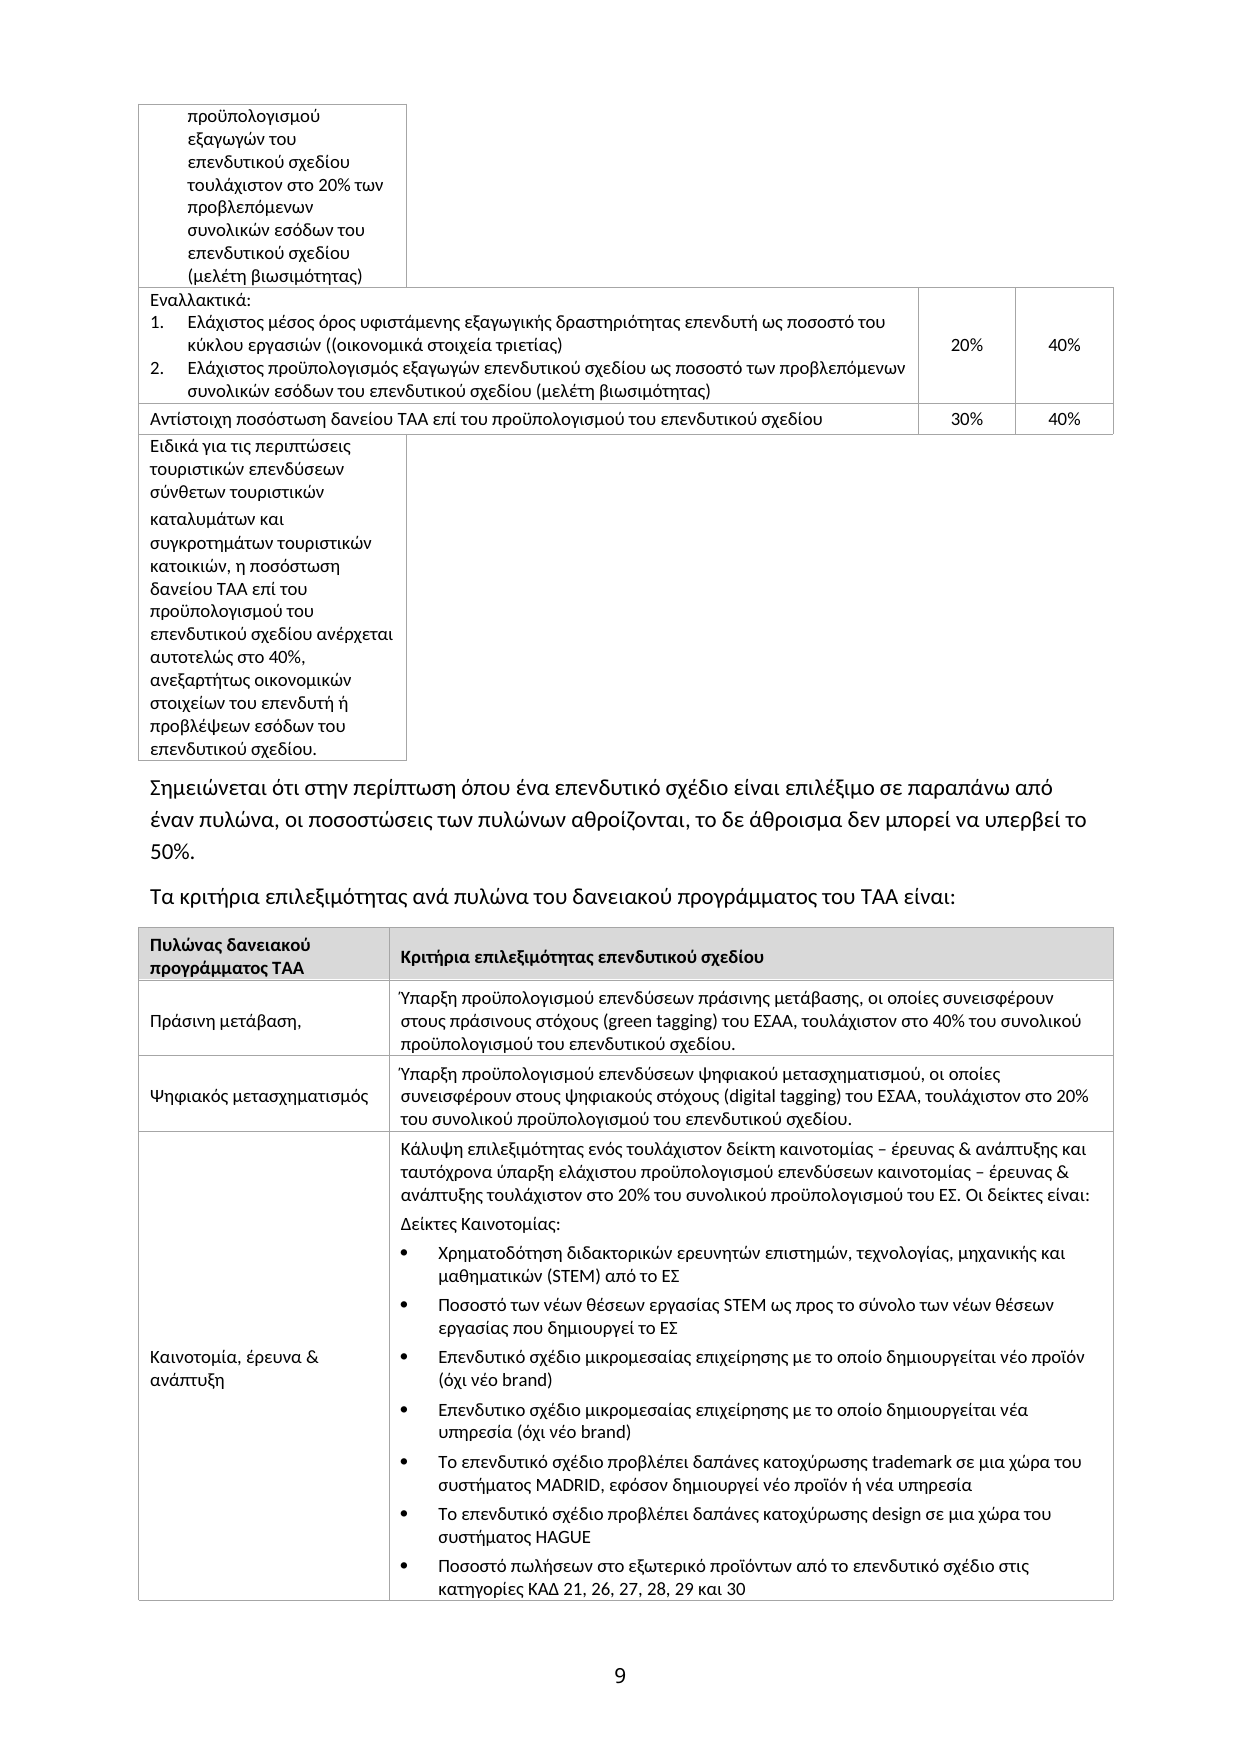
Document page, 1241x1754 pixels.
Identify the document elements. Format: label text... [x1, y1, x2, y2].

table_header Πυλώνας δανειακού προγράμματος ΤΑΑ [139, 928, 389, 979]
table_cell Ειδικά για τις περιπτώσεις τουριστικών επενδύσεων σύνθετων τουριστικών καταλυμάτων και συγκροτημάτων τουριστικών κατοικιών, η ποσόστωση δανείου ΤΑΑ επί του προϋπολογισμού του επενδυτικού σχεδίου ανέρχεται αυτοτελώς στο 40%, ανεξαρτήτως οικονομικών στοιχείων του επενδυτή ή προβλέψεων εσόδων του επενδυτικού σχεδίου. [139, 435, 406, 760]
table_cell 40% [1016, 404, 1113, 434]
text Σημειώνεται ότι στην περίπτωση όπου ένα επενδυτικό σχέδιο είναι επιλέξιμο σε παραπάνω από έναν πυλώνα, οι ποσοστώσεις των πυλώνων αθροίζονται, το δε άθροισμα δεν μπορεί να υπερβεί το 50%. [150, 773, 1090, 866]
table_cell Ψηφιακός μετασχηματισμός [139, 1056, 389, 1131]
table_cell Ύπαρξη προϋπολογισμού επενδύσεων ψηφιακού μετασχηματισμού, οι οποίες συνεισφέρουν στους ψηφιακούς στόχους (digital tagging) του ΕΣΑΑ, τουλάχιστον στο 20% του συνολικού προϋπολογισμού του επενδυτικού σχεδίου. [390, 1056, 1113, 1131]
table_cell Εναλλακτικά: Ελάχιστος μέσος όρος υφιστάμενης εξαγωγικής δραστηριότητας επενδυτή ως ποσοστό του κύκλου εργασιών ((οικονομικά στοιχεία τριετίας) Ελάχιστος προϋπολογισμός εξαγωγών επενδυτικού σχεδίου ως ποσοστό των προβλεπόμενων συνολικών εσόδων του επενδυτικού σχεδίου (μελέτη βιωσιμότητας) [139, 288, 918, 402]
table_cell Αντίστοιχη ποσόστωση δανείου ΤΑΑ επί του προϋπολογισμού του επενδυτικού σχεδίου [139, 404, 918, 434]
table_cell 30% [919, 404, 1015, 434]
table_cell 40% [1016, 288, 1113, 402]
table_cell Κάλυψη επιλεξιμότητας ενός τουλάχιστον δείκτη καινοτομίας – έρευνας & ανάπτυξης και ταυτόχρονα ύπαρξη ελάχιστου προϋπολογισμού επενδύσεων καινοτομίας – έρευνας & ανάπτυξης τουλάχιστον στο 20% του συνολικού προϋπολογισμού του ΕΣ. Οι δείκτες είναι: Δείκτες Καινοτομίας: Χρηματοδότηση διδακτορικών ερευνητών επιστημών, τεχνολογίας, μηχανικής και μαθηματικών (STEM) από το ΕΣ Ποσοστό των νέων θέσεων εργασίας STEM ως προς το σύνολο των νέων θέσεων εργασίας που δημιουργεί το ΕΣ Επενδυτικό σχέδιο μικρομεσαίας επιχείρησης με το οποίο δημιουργείται νέο προϊόν (όχι νέο brand) Επενδυτικο σχέδιο μικρομεσαίας επιχείρησης με το οποίο δημιουργείται νέα υπηρεσία (όχι νέο brand) Το επενδυτικό σχέδιο προβλέπει δαπάνες κατοχύρωσης trademark σε μια χώρα του συστήματος MADRID, εφόσον δημιουργεί νέο προϊόν ή νέα υπηρεσία Το επενδυτικό σχέδιο προβλέπει δαπάνες κατοχύρωσης design σε μια χώρα του συστήματος HAGUE Ποσοστό πωλήσεων στο εξωτερικό προϊόντων από το επενδυτικό σχέδιο στις κατηγορίες ΚΑΔ 21, 26, 27, 28, 29 και 30 Ποσοστό πωλήσεων στο εξωτερικό υπηρεσιών από το επενδυτικό σχέδιο στις κατηγορίες ΚΑΔ 58.2, 62, 63, 71.2 και 72 Δείκτες Έρευνας & Ανάπτυξης: Το αντικείμενο της έρευνας θα πρέπει να σχετίζεται με τις θεματικές ενότητες του Horizon Europe Το αντικείμενο της έρευνας θα πρέπει να σχετίζεται με τις θεματικές ενότητες της στρατηγικής ευφυούς εξειδίκευσης της Ελλάδας (RIS3) Το επενδυτικό σχέδιο προβλέπει τη διεξαγωγή συστηματικής βιομηχανικής έρευνας ή / και πειραματικής ανάπτυξης. Το επενδυτικό σχέδιο προβλέπει τη διεξαγωγή της έρευνας από έμπειρη ερευνητική ομάδα με πολυετή εμπειρία στο αντικείμενο του επενδυτικού σχεδίου. Το αντικείμενο της έρευνας στοχεύει στην δημιουργία νέων προϊόντων / υπηρεσιών ή τη σημαντική βελτίωση υφιστάμενων προϊόντων / υπηρεσιών. Το αντικείμενο της έρευνας στοχεύει στη δημιουργία νέων ή στη σημαντική βελτίωση υφισταμένων μεθόδων παραγωγής, διάθεσης και εφαρμογής των προϊόντων / υπηρεσιών. Ο επενδυτής ή / και οι κύριοι ερευνητές της ερευνητικής ομάδας έχουν συμμετάσχει σε ερευνητικά προγράμματα που συγχρηματοδοτούνται από το Ελληνικό δημόσιο ή την Ευρωπαϊκή Επιτροπή ή από άλλη χώρα του ΟΟΣΑ κατά την πενταετία πριν την αίτηση δανειοδότησης. Ο επενδυτής έχει λάβει βεβαιώσεις δαπανών επιστημονικής και τεχνολογικής έρευνας από την ΓΓΕΚ (πρώην ΓΓΕΤ), κατά την πενταετία πριν την αίτηση δανειοδότησης, στις οποίες περιλαμβάνονται δαπάνες των κυρίων ερευνητών της ερευνητικής ομάδας. Το επενδυτικό σχέδιο προβλέπει δαπάνες κατοχύρωσης ευρεσιτεχνίας σε μια χώρα του συστήματος PCT [390, 1132, 1113, 1600]
table_header Κριτήρια επιλεξιμότητας επενδυτικού σχεδίου [390, 928, 1113, 979]
table_cell Ύπαρξη εναλλακτικά: Μέσου όρου υφιστάμενης εξαγωγικής δραστηριότητας επενδυτή τουλάχιστον στο 20% του κύκλου εργασιών (οικονομικά στοιχεία προηγούμενης τριετίας) Ελάχιστου προϋπολογισμού εξαγωγών του επενδυτικού σχεδίου τουλάχιστον στο 20% των προβλεπόμενων συνολικών εσόδων του επενδυτικού σχεδίου (μελέτη βιωσιμότητας) [139, 105, 406, 287]
table_cell 20% [919, 288, 1015, 402]
table_cell Καινοτομία, έρευνα & ανάπτυξη [139, 1132, 389, 1600]
table_cell Πράσινη μετάβαση, [139, 981, 389, 1055]
text Τα κριτήρια επιλεξιμότητας ανά πυλώνα του δανειακού προγράμματος του ΤΑΑ είναι: [150, 882, 1090, 910]
table_cell Ύπαρξη προϋπολογισμού επενδύσεων πράσινης μετάβασης, οι οποίες συνεισφέρουν στους πράσινους στόχους (green tagging) του ΕΣΑΑ, τουλάχιστον στο 40% του συνολικού προϋπολογισμού του επενδυτικού σχεδίου. [390, 981, 1113, 1055]
